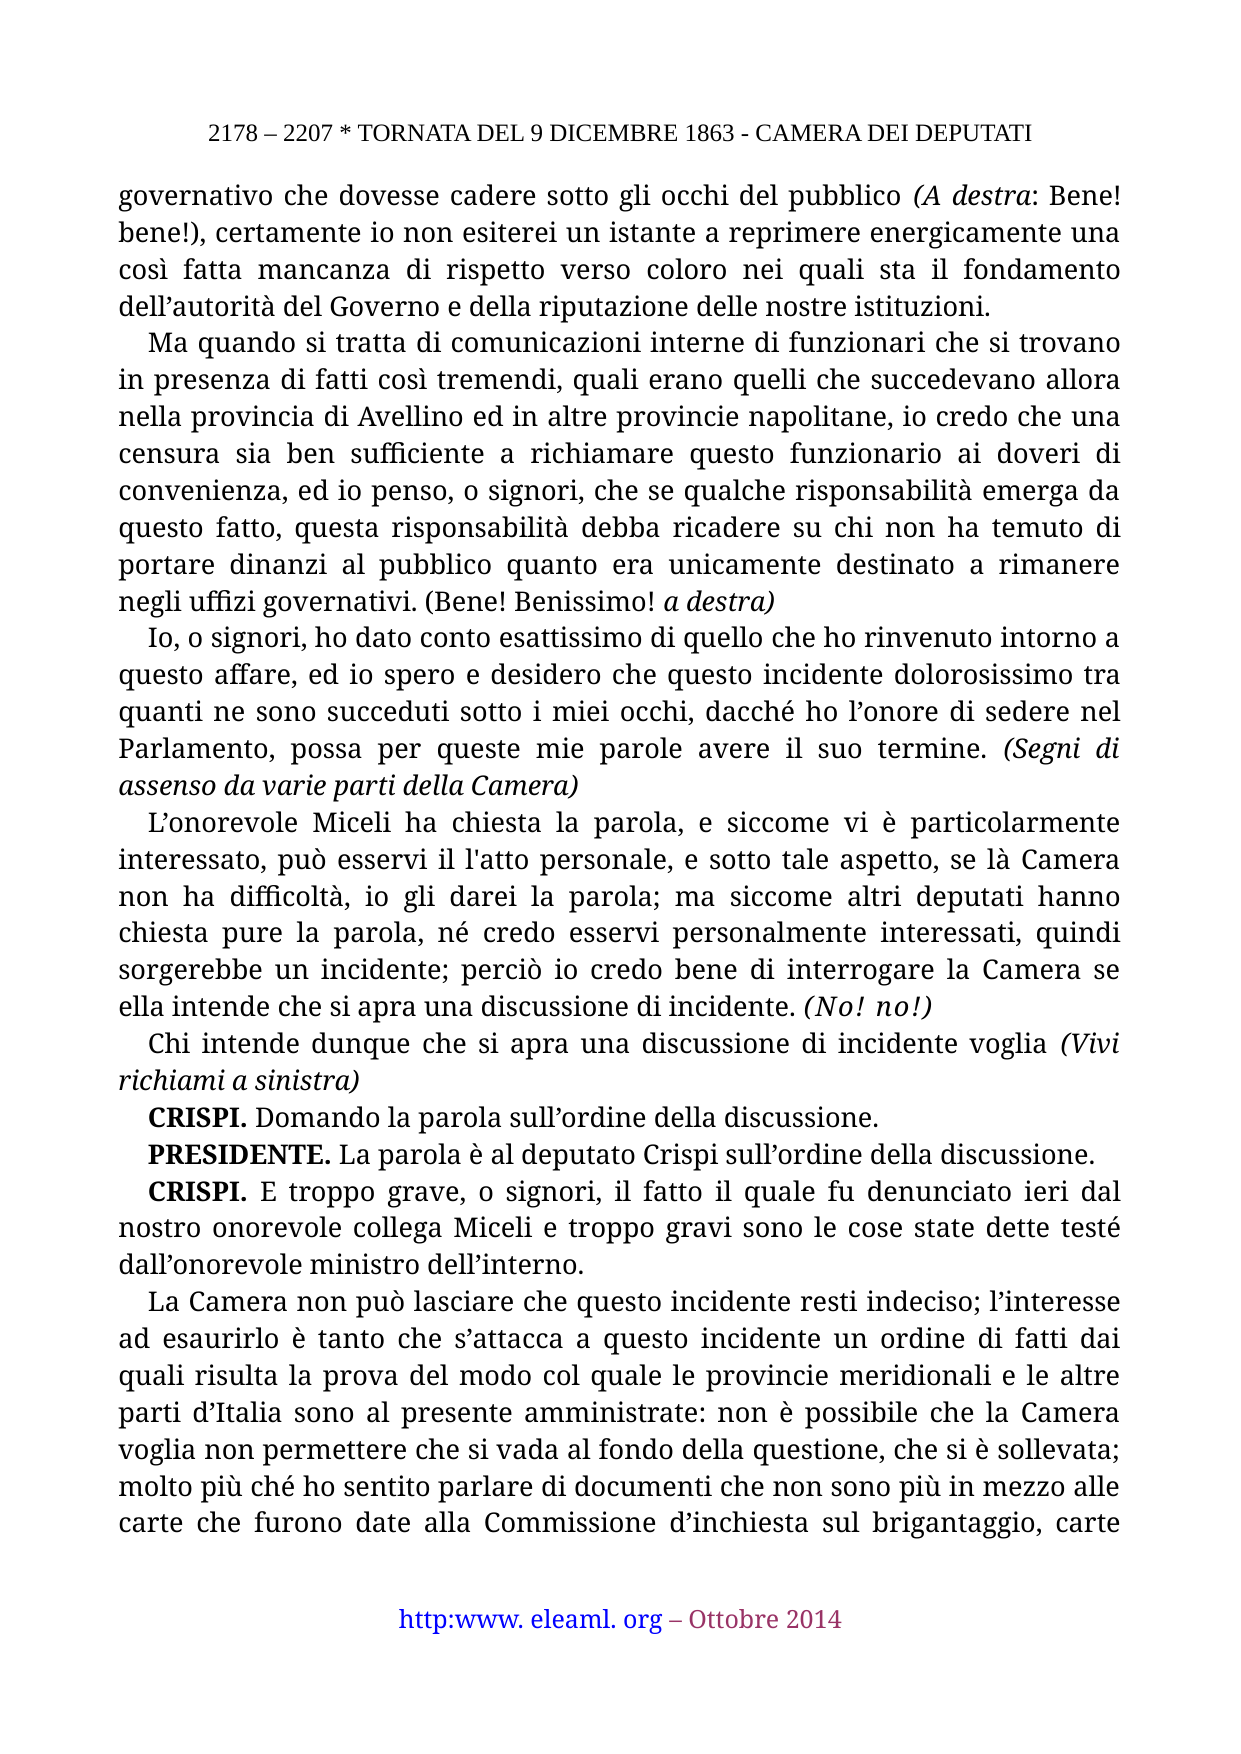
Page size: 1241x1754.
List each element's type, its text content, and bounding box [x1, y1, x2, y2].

text Io, o signori, ho dato conto esattissimo di quello che ho rinvenuto intorno a questo affare, ed io spero e desidero che questo incidente dolorosissimo tra quanti ne sono succeduti sotto i miei occhi, dacché ho l’onore di sedere nel Parlamento, possa per queste mie parole avere il suo termine. (Segni di assenso da varie parti della Camera) [118, 619, 1122, 803]
text Ma quando si tratta di comunicazioni interne di funzionari che si trovano in presenza di fatti così tremendi, quali erano quelli che succedevano allora nella provincia di Avellino ed in altre provincie napolitane, io credo che una censura sia ben sufficiente a richiamare questo funzionario ai doveri di convenienza, ed io penso, o signori, che se qualche risponsabilità emerga da questo fatto, questa risponsabilità debba ricadere su chi non ha temuto di portare dinanzi al pubblico quanto era unicamente destinato a rimanere negli uffizi governativi. (Bene! Benissimo! a destra) [118, 324, 1122, 619]
text CRISPI. Domando la parola sull’ordine della discussione. [118, 1098, 1122, 1135]
text Chi intende dunque che si apra una discussione di incidente voglia (Vivi richiami a sinistra) [118, 1024, 1122, 1098]
text La Camera non può lasciare che questo incidente resti indeciso; l’interesse ad esaurirlo è tanto che s’attacca a questo incidente un ordine di fatti dai quali risulta la prova del modo col quale le provincie meridionali e le altre parti d’Italia sono al presente amministrate: non è possibile che la Camera voglia non permettere che si vada al fondo della questione, che si è sollevata; molto più ché ho sentito parlare di documenti che non sono più in mezzo alle carte che furono date alla Commissione d’inchiesta sul brigantaggio, carte [118, 1283, 1122, 1541]
text governativo che dovesse cadere sotto gli occhi del pubblico (A destra: Bene! bene!), certamente io non esiterei un istante a reprimere energicamente una così fatta mancanza di rispetto verso coloro nei quali sta il fondamento dell’autorità del Governo e della riputazione delle nostre istituzioni. [118, 176, 1122, 324]
text PRESIDENTE. La parola è al deputato Crispi sull’ordine della discussione. [118, 1135, 1122, 1172]
text L’onorevole Miceli ha chiesta la parola, e siccome vi è particolarmente interessato, può esservi il l'atto personale, e sotto tale aspetto, se là Camera non ha difficoltà, io gli darei la parola; ma siccome altri deputati hanno chiesta pure la parola, né credo esservi personalmente interessati, quindi sorgerebbe un incidente; perciò io credo bene di interrogare la Camera se ella intende che si apra una discussione di incidente. (No! no!) [118, 803, 1122, 1024]
text CRISPI. E troppo grave, o signori, il fatto il quale fu denunciato ieri dal nostro onorevole collega Miceli e troppo gravi sono le cose state dette testé dall’onorevole ministro dell’interno. [118, 1172, 1122, 1283]
